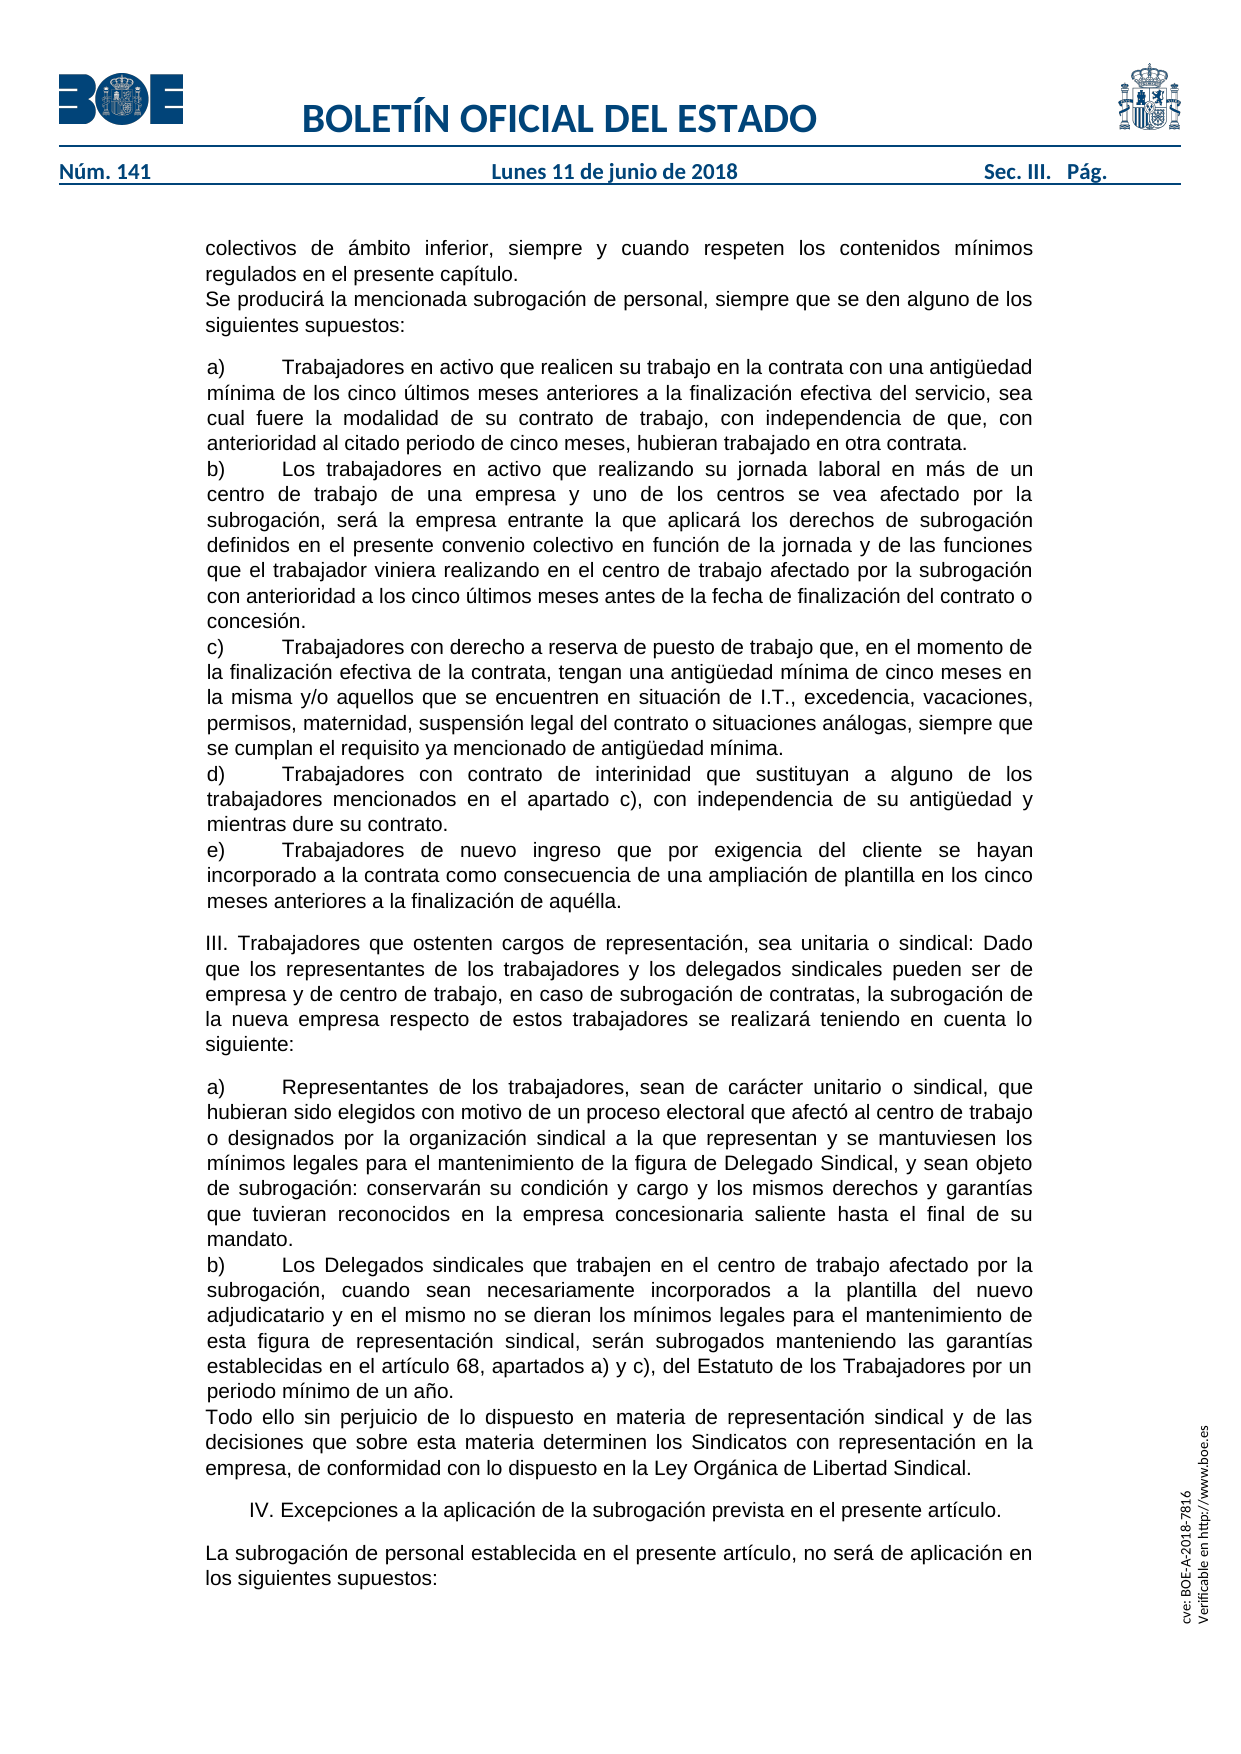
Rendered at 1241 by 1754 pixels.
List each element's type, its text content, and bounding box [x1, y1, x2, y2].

list Los trabajadores en activo que realizando su jornada laboral en más de un centro de trabajo de una empresa y uno de los centros se vea afectado por la subrogación, será la empresa entrante la que aplicará los derechos de subrogación definidos en el presente convenio colectivo en función de la jornada y de las funciones que el trabajador viniera realizando en el centro de trabajo afectado por la subrogación con anterioridad a los cinco últimos meses antes de la fecha de finalización del contrato o concesión. [207, 457, 1034, 633]
text IV. Excepciones a la aplicación de la subrogación prevista en el presente artículo. [217, 1498, 1034, 1522]
text Se producirá la mencionada subrogación de personal, siempre que se den alguno de los siguientes supuestos: [205, 287, 1034, 337]
text colectivos de ámbito inferior, siempre y cuando respeten los contenidos mínimos regulados en el presente capítulo. [205, 236, 1034, 286]
list Trabajadores de nuevo ingreso que por exigencia del cliente se hayan incorporado a la contrata como consecuencia de una ampliación de plantilla en los cinco meses anteriores a la finalización de aquélla. [207, 838, 1034, 912]
list Trabajadores en activo que realicen su trabajo en la contrata con una antigüedad mínima de los cinco últimos meses anteriores a la finalización efectiva del servicio, sea cual fuere la modalidad de su contrato de trabajo, con independencia de que, con anterioridad al citado periodo de cinco meses, hubieran trabajado en otra contrata. [207, 355, 1034, 455]
list Representantes de los trabajadores, sean de carácter unitario o sindical, que hubieran sido elegidos con motivo de un proceso electoral que afectó al centro de trabajo o designados por la organización sindical a la que representan y se mantuviesen los mínimos legales para el mantenimiento de la figura de Delegado Sindical, y sean objeto de subrogación: conservarán su condición y cargo y los mismos derechos y garantías que tuvieran reconocidos en la empresa concesionaria saliente hasta el final de su mandato. [207, 1075, 1034, 1251]
text Todo ello sin perjuicio de lo dispuesto en materia de representación sindical y de las decisiones que sobre esta materia determinen los Sindicatos con representación en la empresa, de conformidad con lo dispuesto en la Ley Orgánica de Libertad Sindical. [205, 1405, 1034, 1479]
list Los Delegados sindicales que trabajen en el centro de trabajo afectado por la subrogación, cuando sean necesariamente incorporados a la plantilla del nuevo adjudicatario y en el mismo no se dieran los mínimos legales para el mantenimiento de esta figura de representación sindical, serán subrogados manteniendo las garantías establecidas en el artículo 68, apartados a) y c), del Estatuto de los Trabajadores por un periodo mínimo de un año. [207, 1252, 1034, 1403]
text La subrogación de personal establecida en el presente artículo, no será de aplicación en los siguientes supuestos: [205, 1541, 1034, 1590]
text III. Trabajadores que ostenten cargos de representación, sea unitaria o sindical: Dado que los representantes de los trabajadores y los delegados sindicales pueden ser de empresa y de centro de trabajo, en caso de subrogación de contratas, la subrogación de la nueva empresa respecto de estos trabajadores se realizará teniendo en cuenta lo siguiente: [205, 931, 1034, 1056]
list Trabajadores con contrato de interinidad que sustituyan a alguno de los trabajadores mencionados en el apartado c), con independencia de su antigüedad y mientras dure su contrato. [207, 761, 1034, 836]
list Trabajadores con derecho a reserva de puesto de trabajo que, en el momento de la finalización efectiva de la contrata, tengan una antigüedad mínima de cinco meses en la misma y/o aquellos que se encuentren en situación de I.T., excedencia, vacaciones, permisos, maternidad, suspensión legal del contrato o situaciones análogas, siempre que se cumplan el requisito ya mencionado de antigüedad mínima. [207, 634, 1034, 760]
